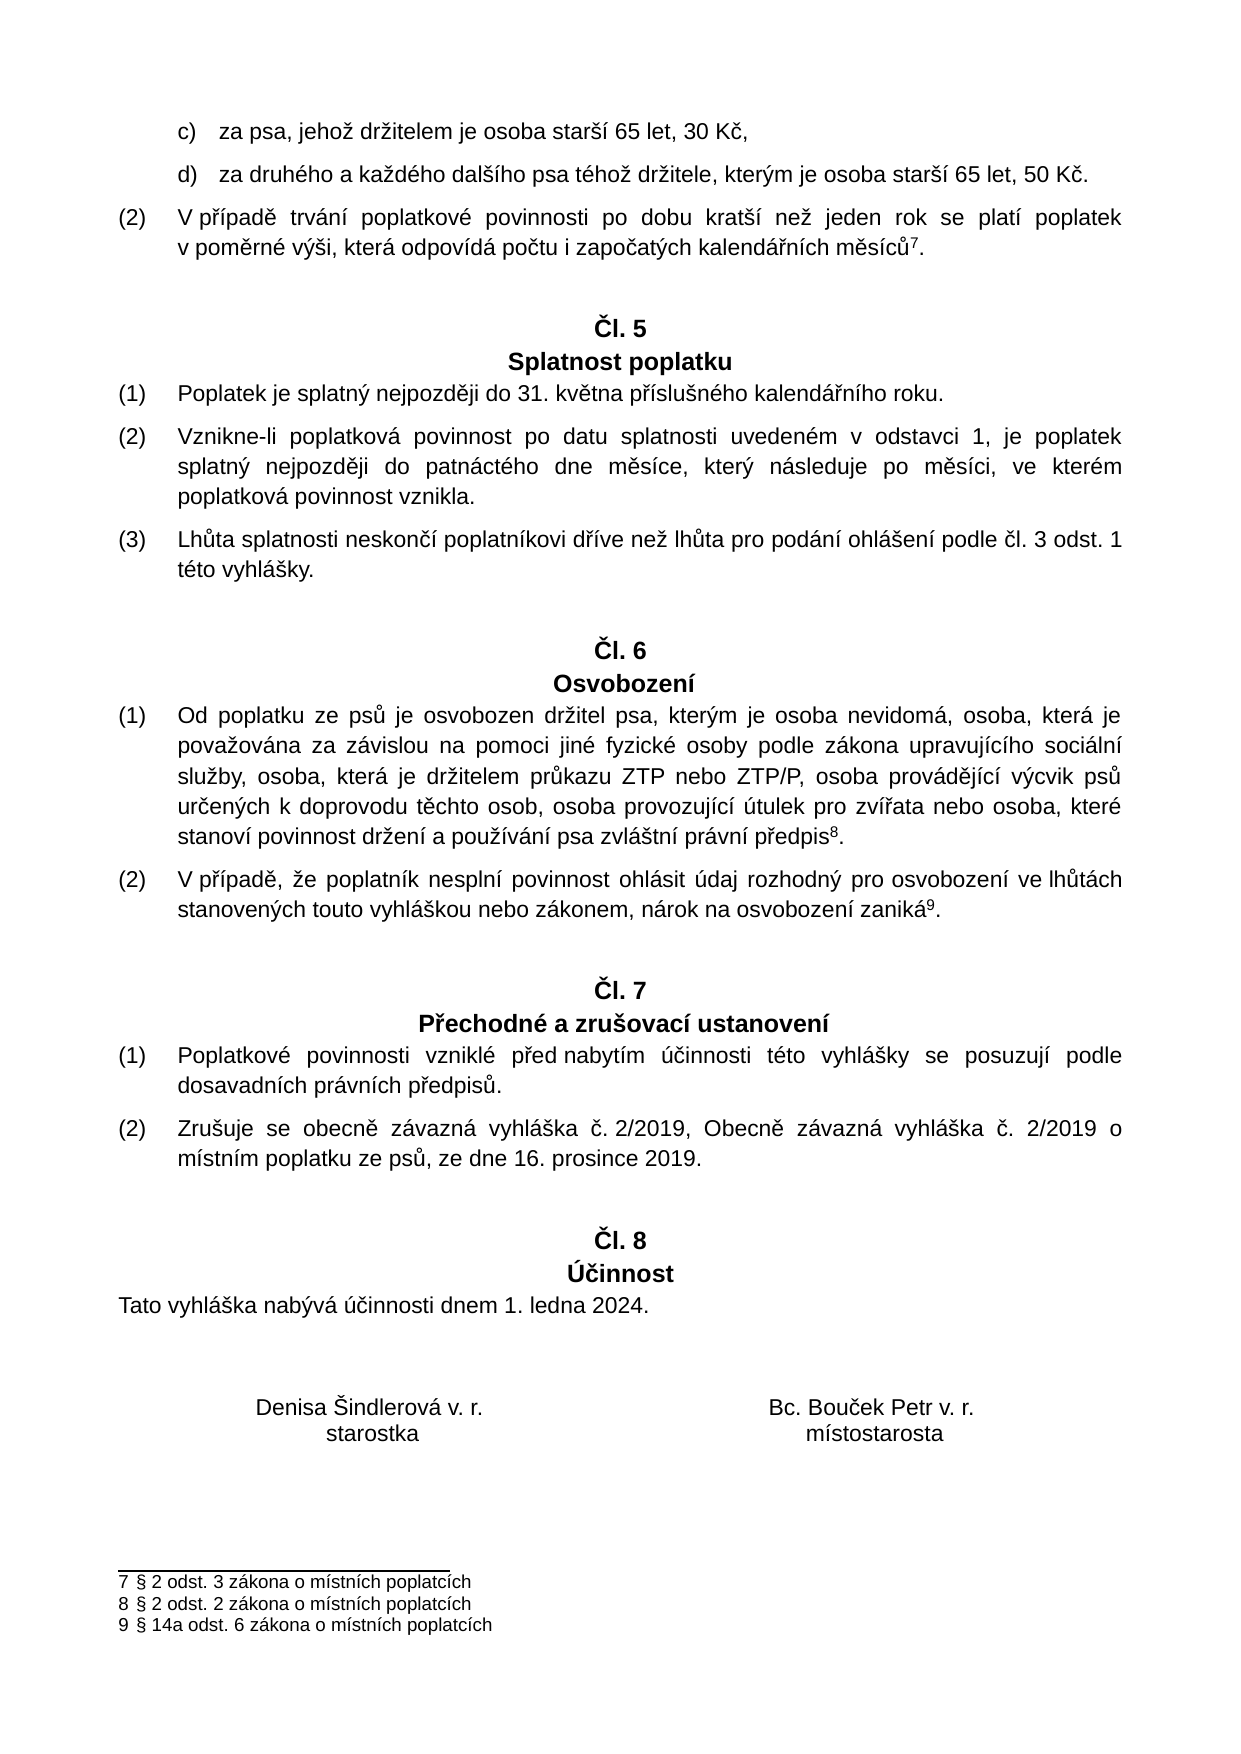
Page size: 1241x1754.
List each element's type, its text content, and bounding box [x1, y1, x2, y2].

subtitle Čl. 7 Přechodné a zrušovací ustanovení [118, 976, 1122, 1038]
list za psa, jehož držitelem je osoba starší 65 let, 30 Kč, [177, 118, 1122, 144]
list § 2 odst. 2 zákona o místních poplatcích [118, 1592, 1122, 1614]
text Tato vyhláška nabývá účinnosti dnem 1. ledna 2024. [118, 1292, 1122, 1318]
list Poplatkové povinnosti vzniklé před nabytím účinnosti této vyhlášky se posuzují podle dosavadních právních předpisů. [118, 1042, 1122, 1099]
list Lhůta splatnosti neskončí poplatníkovi dříve než lhůta pro podání ohlášení podle čl. 3 odst. 1 této vyhlášky. [118, 526, 1122, 582]
list Vznikne-li poplatková povinnost po datu splatnosti uvedeném v odstavci 1, je poplatek splatný nejpozději do patnáctého dne měsíce, který následuje po měsíci, ve kterém poplatková povinnost vznikla. [118, 423, 1122, 509]
list Zrušuje se obecně závazná vyhláška č. 2/2019, Obecně závazná vyhláška č. 2/2019 o místním poplatku ze psů, ze dne 16. prosince 2019. [118, 1115, 1122, 1172]
list V případě trvání poplatkové povinnosti po dobu kratší než jeden rok se platí poplatek v poměrné výši, která odpovídá počtu i započatých kalendářních měsíců. [118, 203, 1122, 260]
list V případě, že poplatník nesplní povinnost ohlásit údaj rozhodný pro osvobození ve lhůtách stanovených touto vyhláškou nebo zákonem, nárok na osvobození zaniká. [118, 866, 1122, 922]
list § 2 odst. 3 zákona o místních poplatcích [118, 1571, 1122, 1592]
table_header Denisa Šindlerová v. r. starostka [118, 1334, 620, 1452]
list Od poplatku ze psů je osvobozen držitel psa, kterým je osoba nevidomá, osoba, která je považována za závislou na pomoci jiné fyzické osoby podle zákona upravujícího sociální služby, osoba, která je držitelem průkazu ZTP nebo ZTP/P, osoba provádějící výcvik psů určených k doprovodu těchto osob, osoba provozující útulek pro zvířata nebo osoba, které stanoví povinnost držení a používání psa zvláštní právní předpis. [118, 702, 1122, 849]
list za druhého a každého dalšího psa téhož držitele, kterým je osoba starší 65 let, 50 Kč. [177, 161, 1122, 187]
list Poplatek je splatný nejpozději do 31. května příslušného kalendářního roku. [118, 380, 1122, 406]
subtitle Čl. 6 Osvobození [118, 636, 1122, 698]
subtitle Čl. 8 Účinnost [118, 1226, 1122, 1287]
table_header Bc. Bouček Petr v. r. místostarosta [620, 1334, 1122, 1452]
list § 14a odst. 6 zákona o místních poplatcích [118, 1614, 1122, 1635]
subtitle Čl. 5 Splatnost poplatku [118, 314, 1122, 376]
